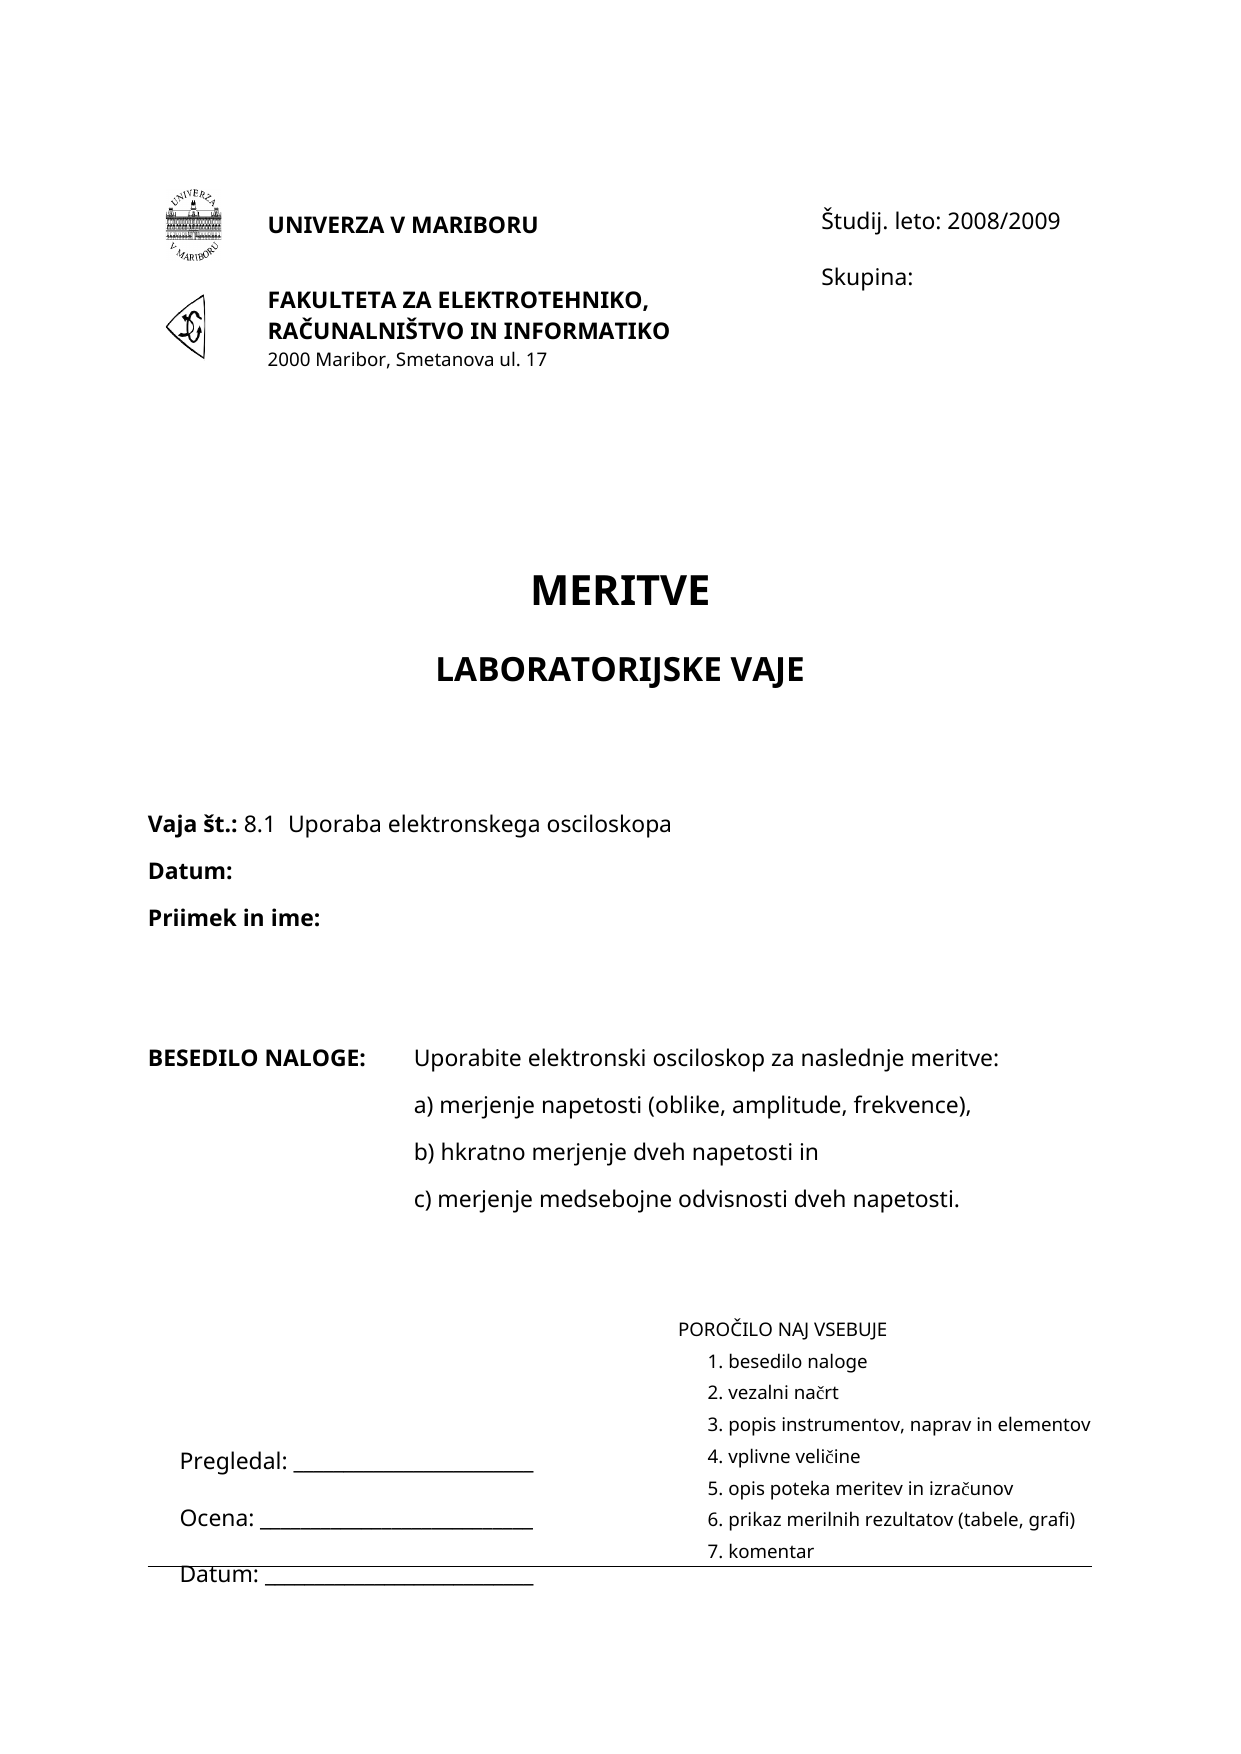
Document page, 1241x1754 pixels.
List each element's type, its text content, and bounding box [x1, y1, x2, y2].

text Ocena: [179, 1502, 534, 1533]
table_header UNIVERZA V MARIBORU [256, 181, 684, 269]
text POROČILO NAJ VSEBUJE [678, 1316, 1091, 1342]
table_cell [148, 284, 256, 372]
table_cell FAKULTETA ZA ELEKTROTEHNIKO, RAČUNALNIŠTVO IN INFORMATIKO 2000 Maribor, Smetanova ul. 17 [256, 284, 684, 372]
text Priimek in ime: [148, 901, 1092, 933]
text b) hkratno merjenje dveh napetosti in [148, 1136, 1092, 1167]
text [179, 1558, 534, 1566]
text a) merjenje napetosti (oblike, amplitude, frekvence), [148, 1089, 1092, 1120]
text Skupina: [821, 261, 1061, 292]
text 2. vezalni načrt [678, 1380, 1091, 1405]
text BESEDILO NALOGE: Uporabite elektronski osciloskop za naslednje meritve: [148, 1042, 1092, 1073]
table_header [148, 181, 256, 269]
text c) merjenje medsebojne odvisnosti dveh napetosti. [148, 1183, 1092, 1214]
text 6. prikaz merilnih rezultatov (tabele, grafi) [678, 1507, 1091, 1532]
table_cell [256, 270, 684, 284]
text Študij. leto: 2008/2009 [821, 205, 1061, 236]
text Datum: [148, 854, 1092, 886]
text 5. opis poteka meritev in izračunov [678, 1475, 1091, 1501]
text MERITVE [148, 561, 1092, 617]
text LABORATORIJSKE VAJE [148, 646, 1092, 691]
text 3. popis instrumentov, naprav in elementov [678, 1411, 1091, 1437]
text 1. besedilo naloge [678, 1348, 1091, 1373]
text 4. vplivne veličine [678, 1443, 1091, 1469]
text 7. komentar [678, 1538, 1091, 1564]
text Vaja št.: 8.1 Uporaba elektronskega osciloskopa [148, 808, 1092, 839]
table_cell [148, 270, 256, 284]
text Datum: [179, 1567, 534, 1589]
text Pregledal: [179, 1445, 534, 1477]
